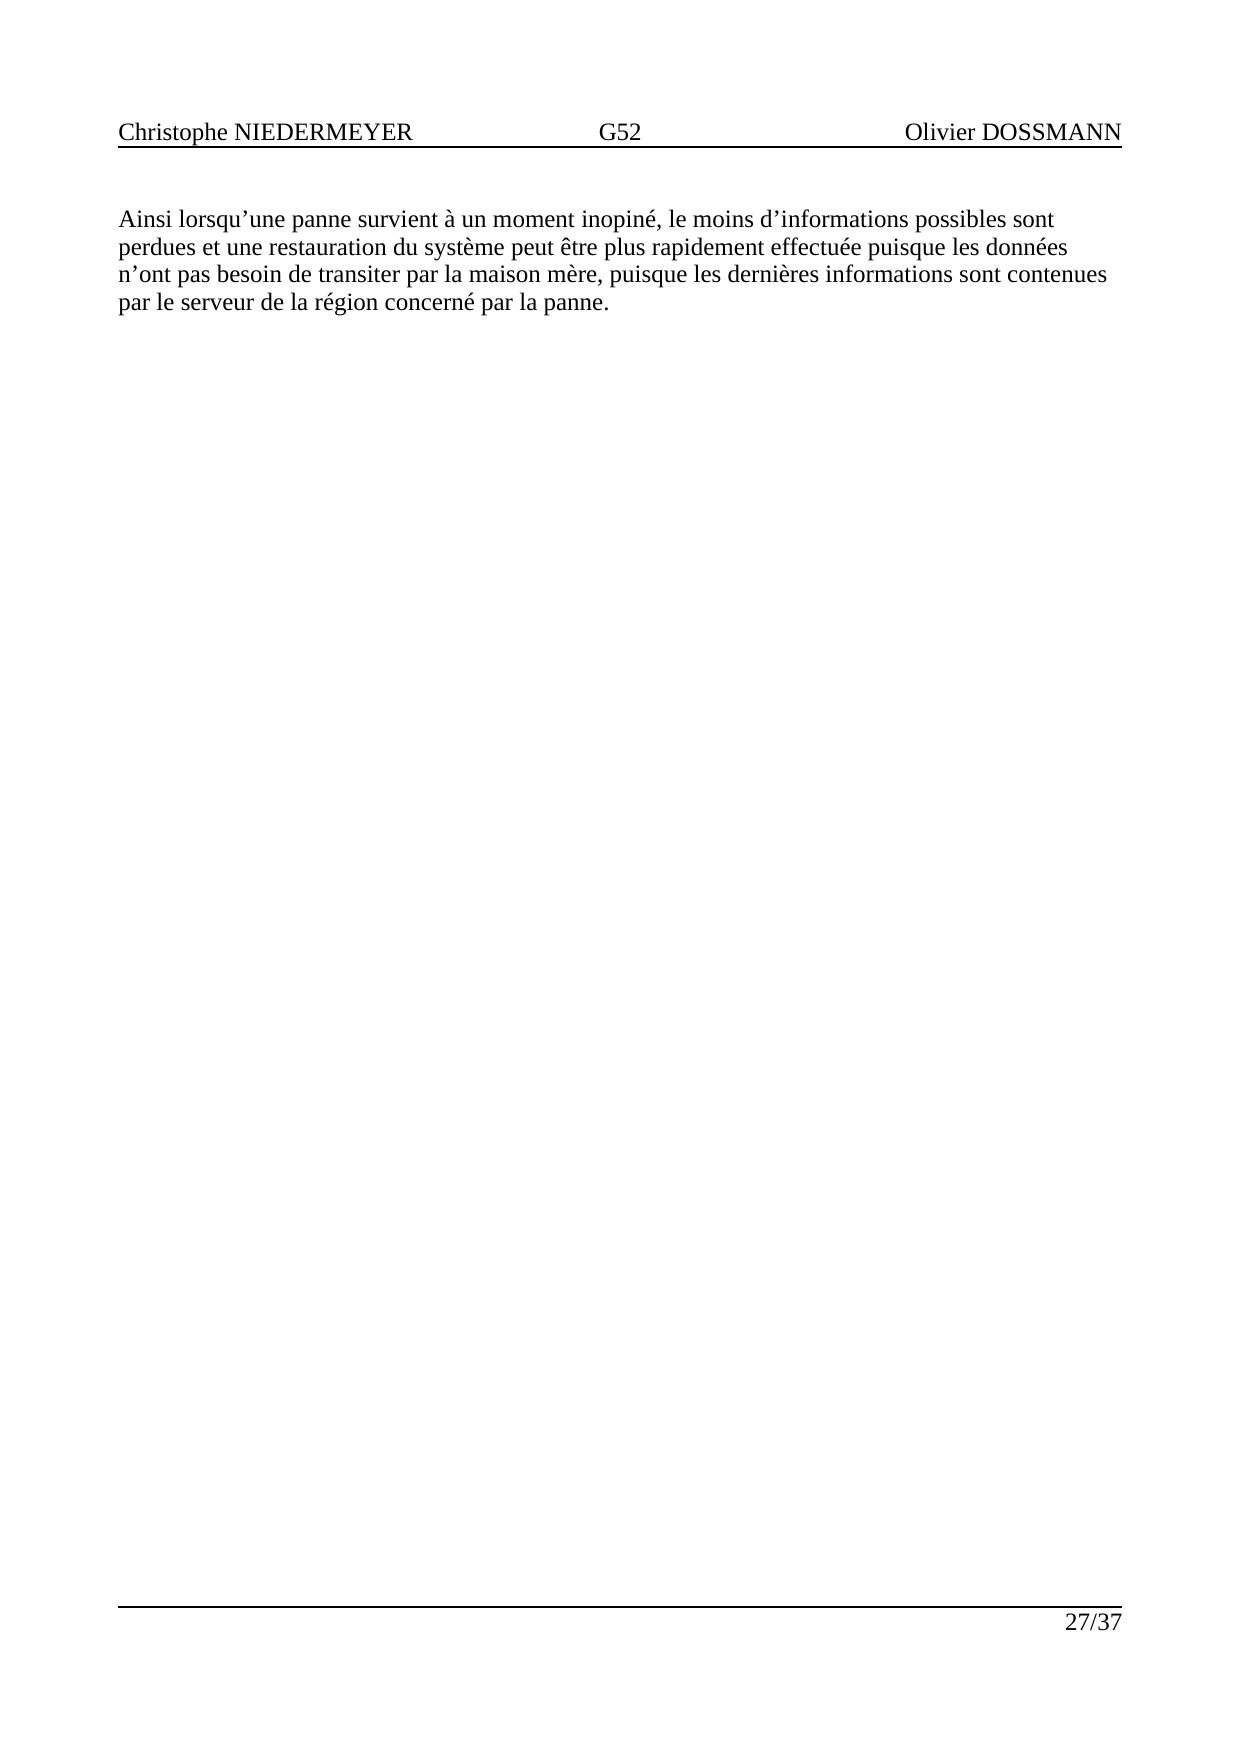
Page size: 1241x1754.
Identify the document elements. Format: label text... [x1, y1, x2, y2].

text Ainsi lorsqu’une panne survient à un moment inopiné, le moins d’informations possibles sont perdues et une restauration du système peut être plus rapidement effectuée puisque les données n’ont pas besoin de transiter par la maison mère, puisque les dernières informations sont contenues par le serveur de la région concerné par la panne. [118, 205, 1122, 316]
